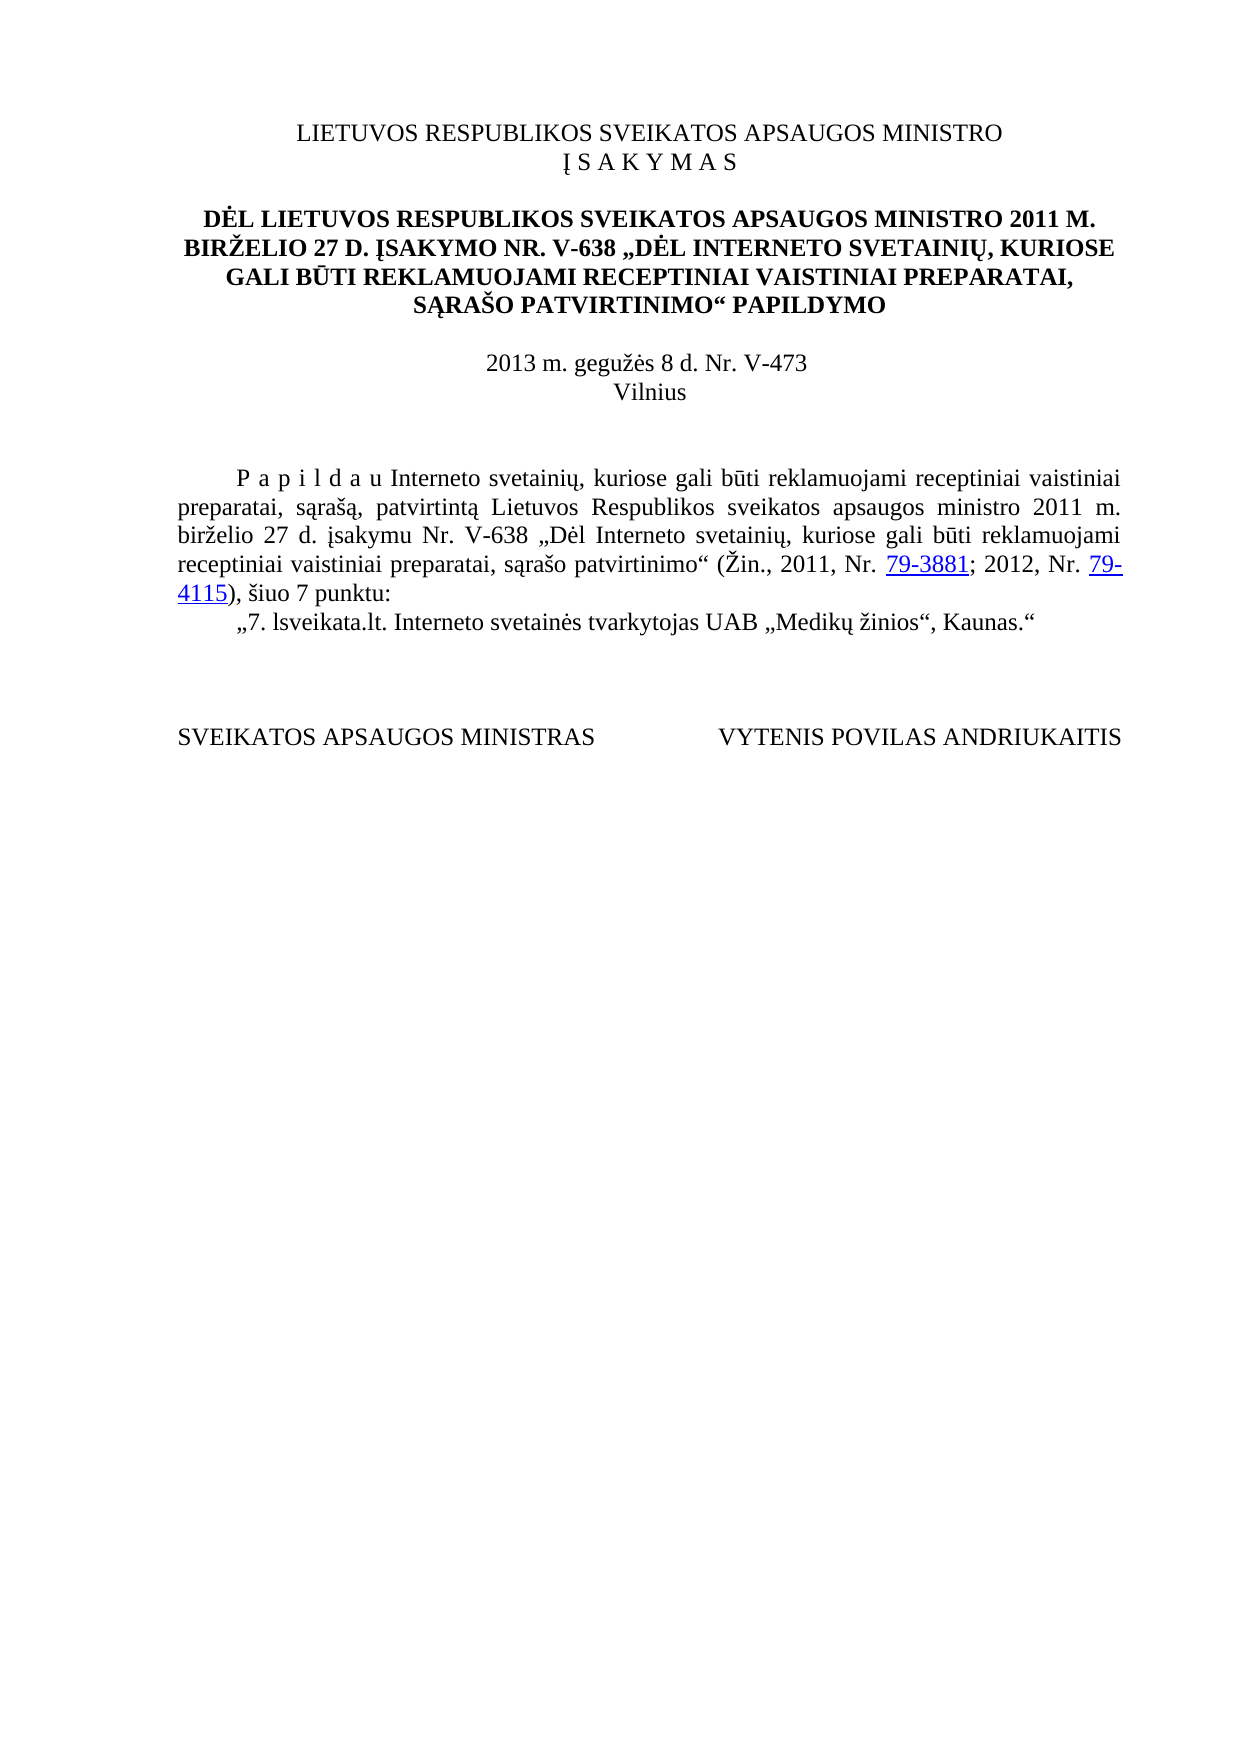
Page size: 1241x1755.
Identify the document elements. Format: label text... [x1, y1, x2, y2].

text DĖL LIETUVOS RESPUBLIKOS SVEIKATOS APSAUGOS MINISTRO 2011 M. BIRŽELIO 27 D. ĮSAKYMO NR. V-638 „DĖL INTERNETO SVETAINIŲ, KURIOSE GALI BŪTI REKLAMUOJAMI RECEPTINIAI VAISTINIAI PREPARATAI, SĄRAŠO PATVIRTINIMO“ PAPILDYMO [177, 204, 1122, 319]
text SVEIKATOS APSAUGOS MINISTRAS VYTENIS POVILAS ANDRIUKAITIS [177, 722, 1122, 751]
text Į S A K Y M A S [177, 147, 1122, 176]
text LIETUVOS RESPUBLIKOS SVEIKATOS APSAUGOS MINISTRO [177, 118, 1122, 147]
text 2013 m. gegužės 8 d. Nr. V-473 [177, 348, 1122, 377]
text „7. lsveikata.lt. Interneto svetainės tvarkytojas UAB „Medikų žinios“, Kaunas.“ [177, 607, 1122, 636]
text Vilnius [177, 377, 1122, 406]
text P a p i l d a u Interneto svetainių, kuriose gali būti reklamuojami receptiniai vaistiniai preparatai, sąrašą, patvirtintą Lietuvos Respublikos sveikatos apsaugos ministro 2011 m. birželio 27 d. įsakymu Nr. V-638 „Dėl Interneto svetainių, kuriose gali būti reklamuojami receptiniai vaistiniai preparatai, sąrašo patvirtinimo“ (Žin., 2011, Nr. 79-3881; 2012, Nr. 79-4115), šiuo 7 punktu: [177, 463, 1122, 607]
